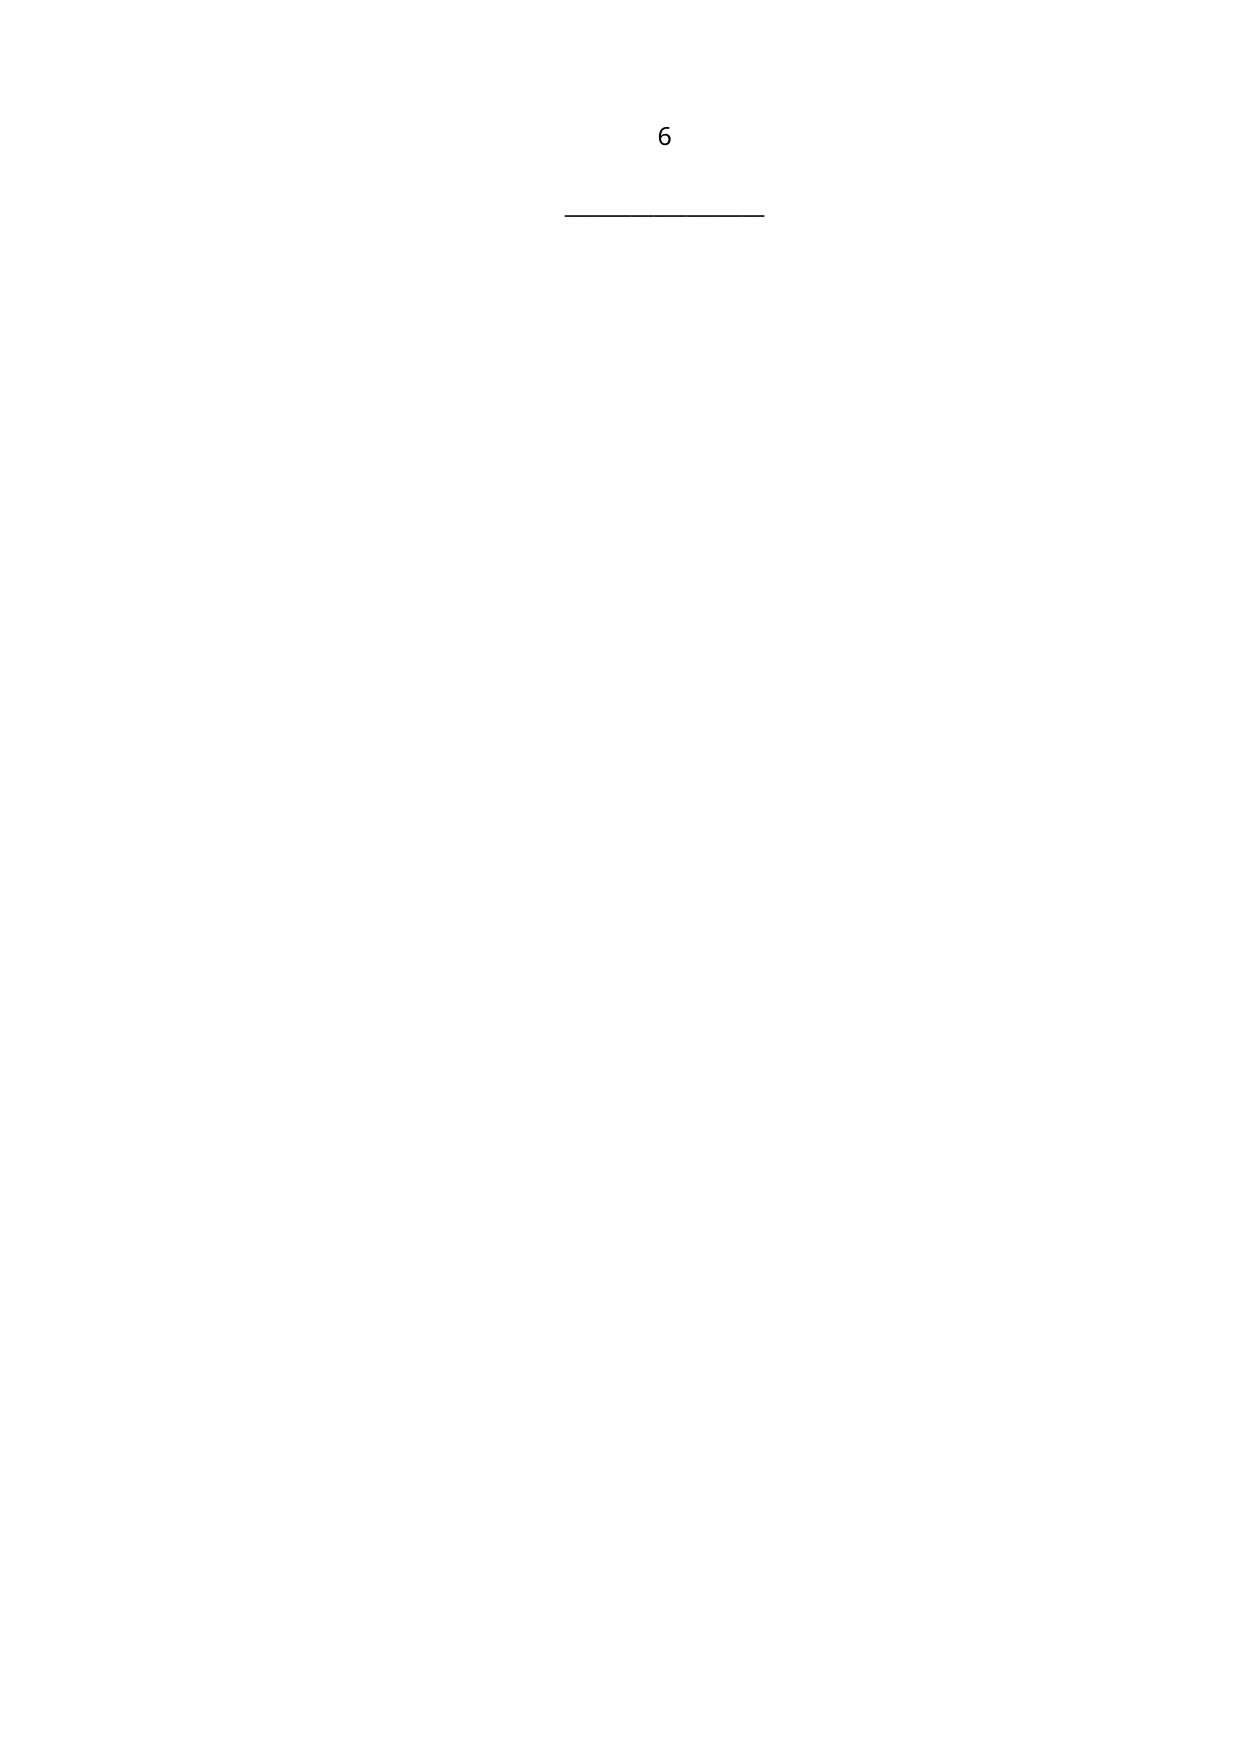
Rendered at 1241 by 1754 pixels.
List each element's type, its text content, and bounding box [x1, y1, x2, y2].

text __________________ [177, 186, 1152, 220]
